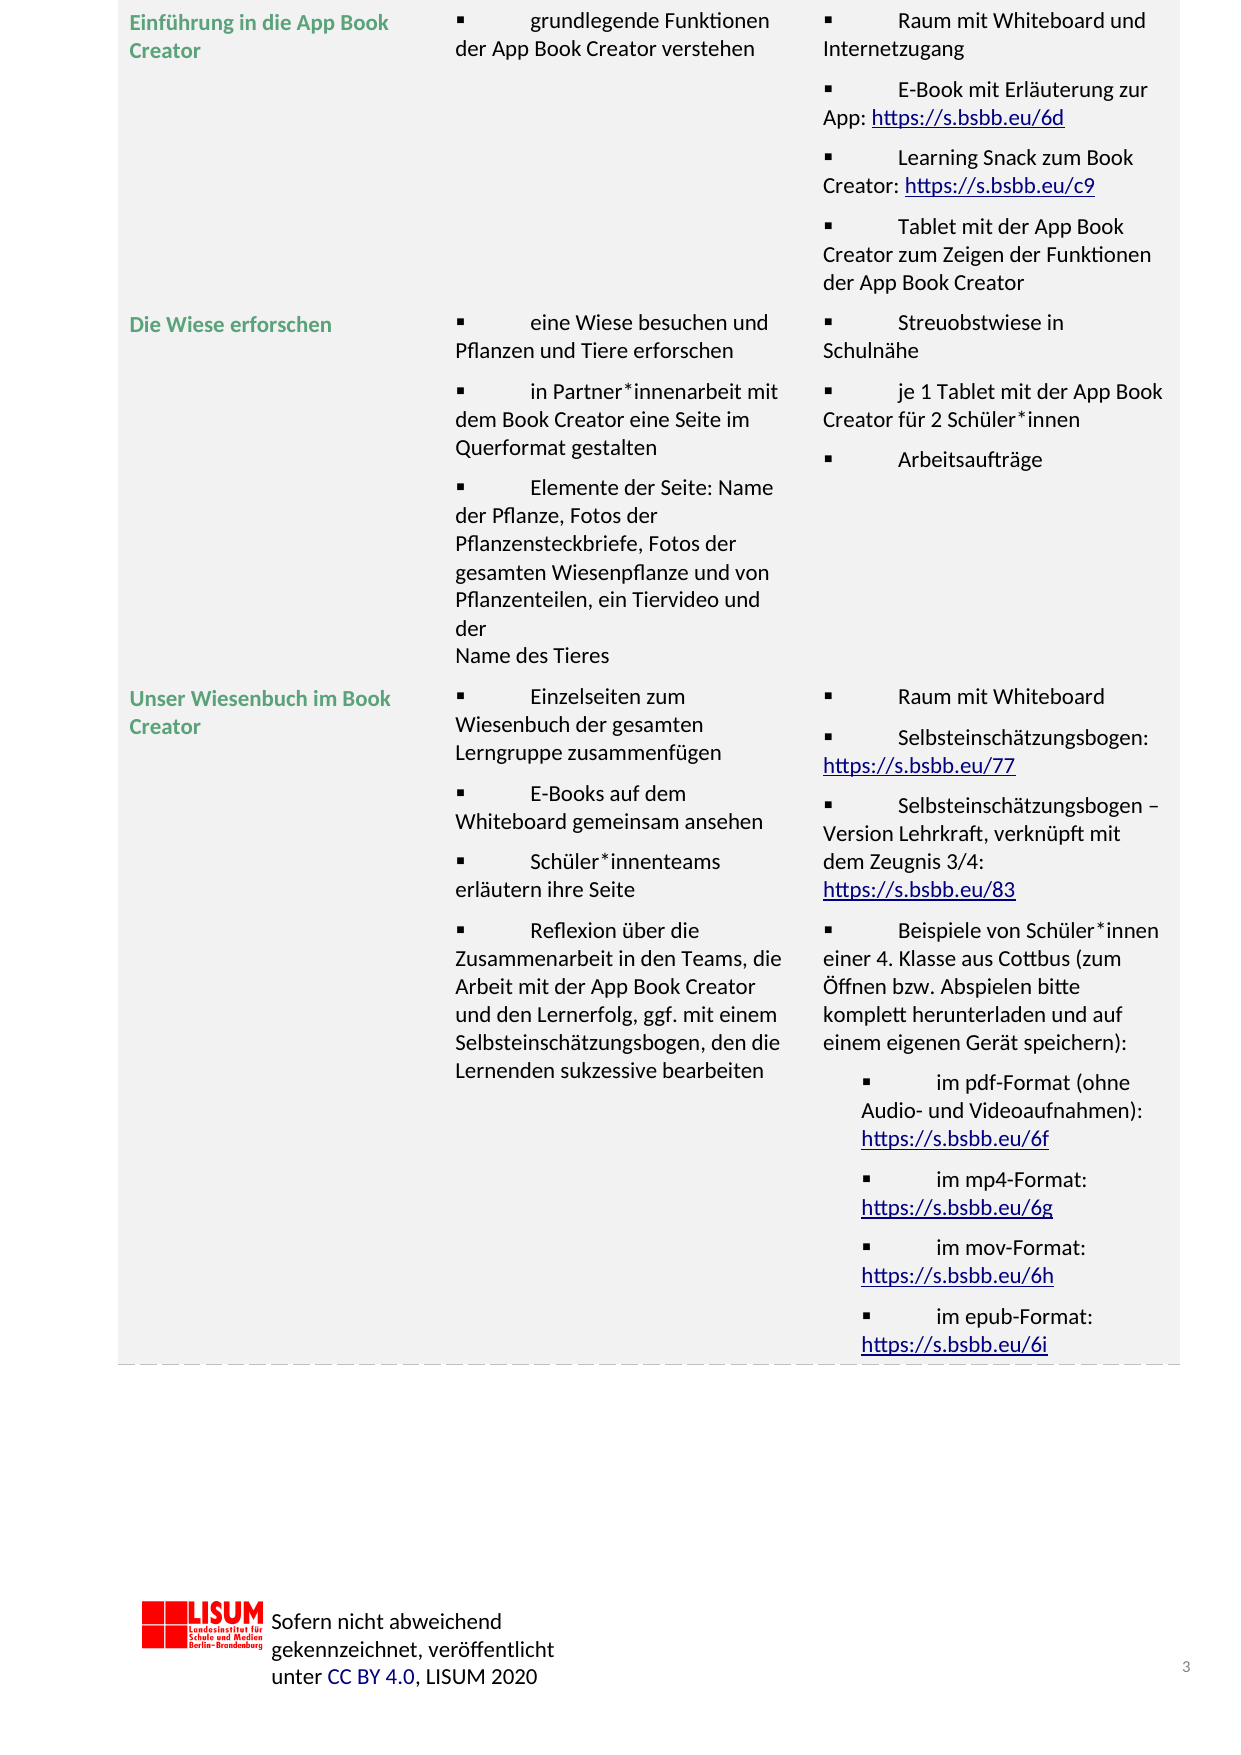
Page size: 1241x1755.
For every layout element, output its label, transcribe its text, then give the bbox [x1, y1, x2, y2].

table_cell Einführung in die App Book Creator [118, 0, 444, 302]
table_cell Die Wiese erforschen [118, 302, 444, 676]
table_cell Streuobstwiese in Schulnähe je 1 Tablet mit der App Book Creator für 2 Schüler*innen Arbeitsaufträge [812, 302, 1180, 676]
table_cell Raum mit Whiteboard Selbsteinschätzungsbogen: https://s.bsbb.eu/77 Selbsteinschätzungsbogen – Version Lehrkraft, verknüpft mit dem Zeugnis 3/4: https://s.bsbb.eu/83 Beispiele von Schüler*innen einer 4. Klasse aus Cottbus (zum Öffnen bzw. Abspielen bitte komplett herunterladen und auf einem eigenen Gerät speichern): im pdf-Format (ohne Audio- und Videoaufnahmen): https://s.bsbb.eu/6f im mp4-Format: https://s.bsbb.eu/6g im mov-Format: https://s.bsbb.eu/6h im epub-Format: https://s.bsbb.eu/6i [812, 676, 1180, 1364]
table_cell Raum mit Whiteboard und Internetzugang E-Book mit Erläuterung zur App: https://s.bsbb.eu/6d Learning Snack zum Book Creator: https://s.bsbb.eu/c9 Tablet mit der App Book Creator zum Zeigen der Funktionen der App Book Creator [812, 0, 1180, 302]
table_cell grundlegende Funktionen der App Book Creator verstehen [444, 0, 812, 302]
table_cell Einzelseiten zum Wiesenbuch der gesamten Lerngruppe zusammenfügen E-Books auf dem Whiteboard gemeinsam ansehen Schüler*innenteams erläutern ihre Seite Reflexion über die Zusammenarbeit in den Teams, die Arbeit mit der App Book Creator und den Lernerfolg, ggf. mit einem Selbsteinschätzungsbogen, den die Lernenden sukzessive bearbeiten [444, 676, 812, 1364]
table_cell eine Wiese besuchen und Pflanzen und Tiere erforschen in Partner*innenarbeit mit dem Book Creator eine Seite im Querformat gestalten Elemente der Seite: Name der Pflanze, Fotos der Pflanzensteckbriefe, Fotos der gesamten Wiesenpflanze und von Pflanzenteilen, ein Tiervideo und der Name des Tieres [444, 302, 812, 676]
table_cell Unser Wiesenbuch im Book Creator [118, 676, 444, 1364]
